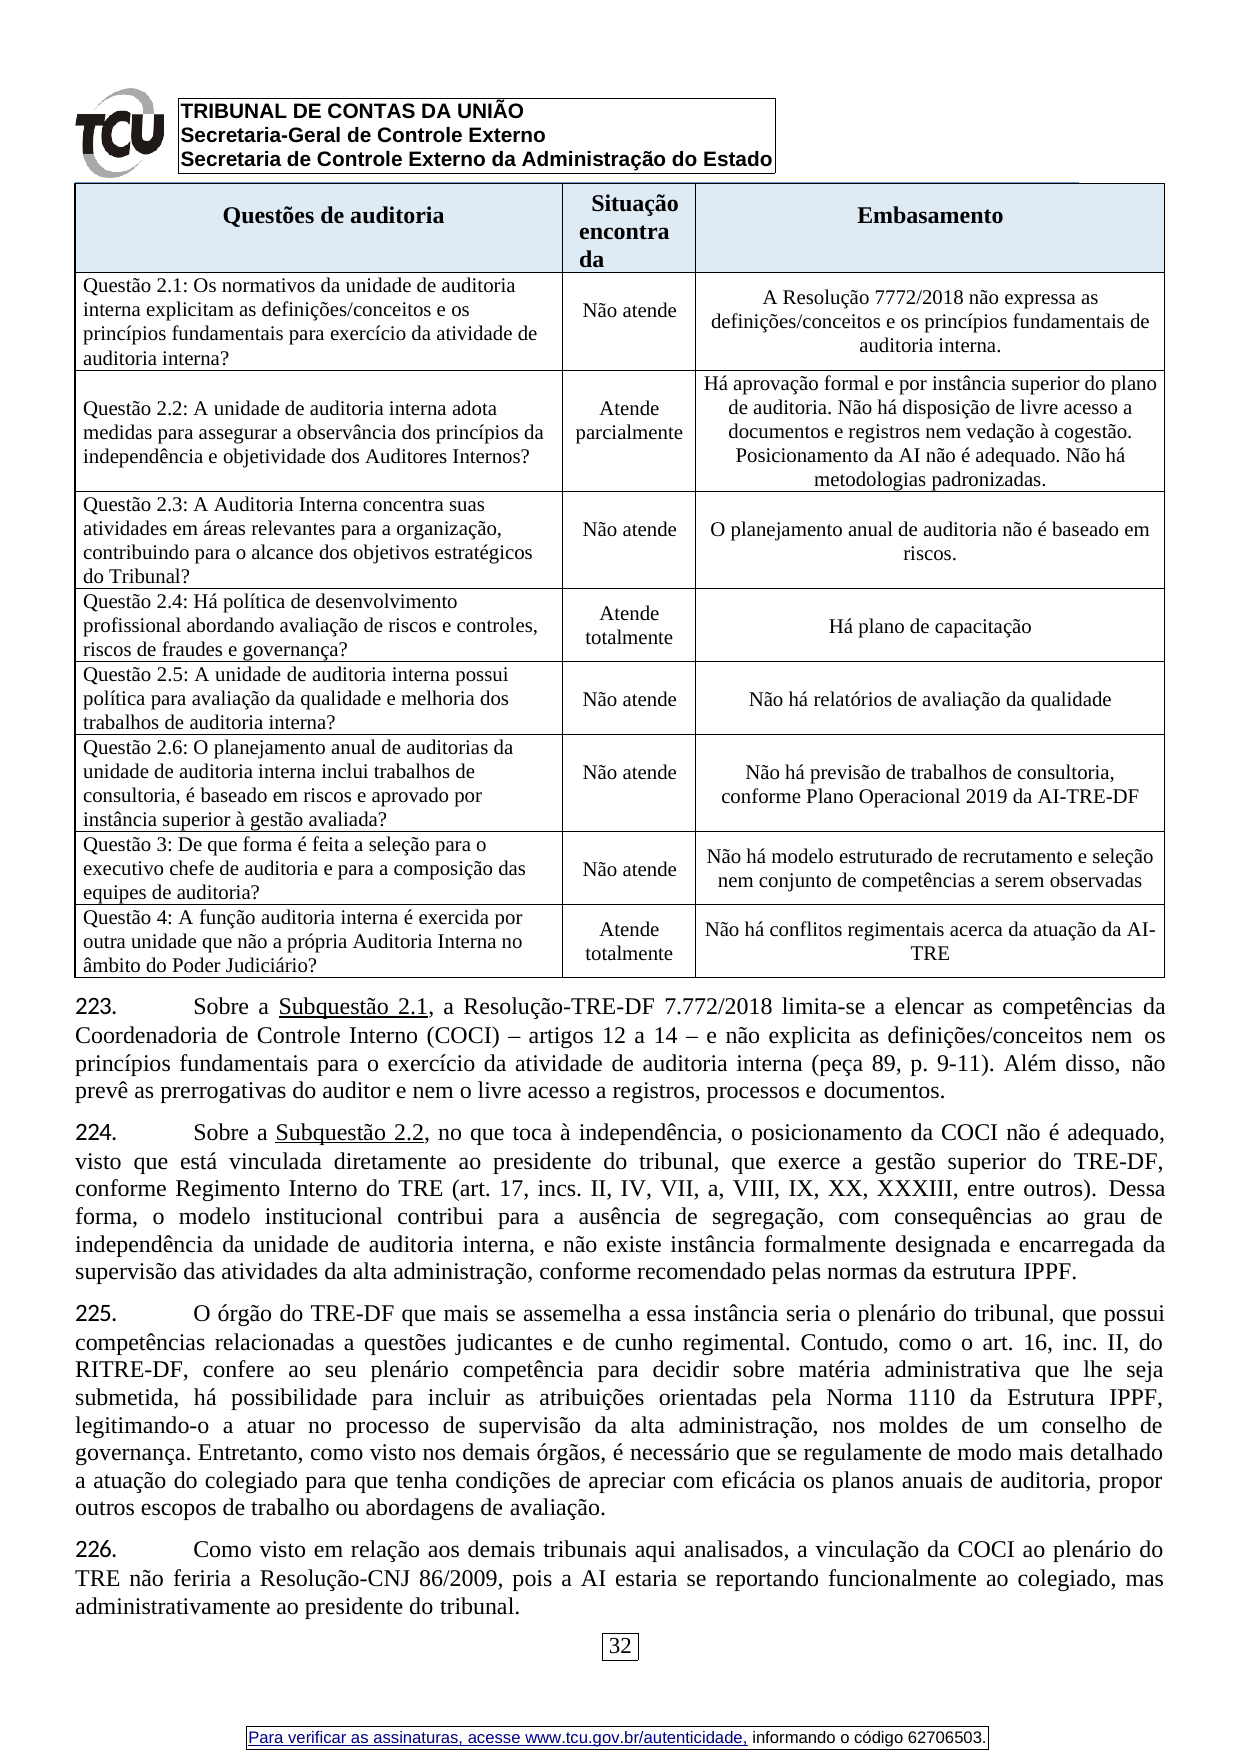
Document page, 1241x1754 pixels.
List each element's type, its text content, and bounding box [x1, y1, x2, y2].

list Como visto em relação aos demais tribunais aqui analisados, a vinculação da COCI ao plenário do TRE não feriria a Resolução-CNJ 86/2009, pois a AI estaria se reportando funcionalmente ao colegiado, mas administrativamente ao presidente do tribunal. [75, 1533, 1166, 1619]
table_cell Questão 2.6: O planejamento anual de auditorias da unidade de auditoria interna inclui trabalhos de consultoria, é baseado em riscos e aprovado por instância superior à gestão avaliada? [76, 735, 562, 831]
table_cell Atende totalmente [563, 905, 695, 977]
table_cell A Resolução 7772/2018 não expressa as definições/conceitos e os princípios fundamentais de auditoria interna. [696, 273, 1164, 369]
table_cell Há plano de capacitação [696, 589, 1164, 661]
table_cell Atende parcialmente [563, 371, 695, 491]
table_cell Não atende [563, 492, 695, 588]
table_cell Questão 2.4: Há política de desenvolvimento profissional abordando avaliação de riscos e controles, riscos de fraudes e governança? [76, 589, 562, 661]
list Sobre a Subquestão 2.1, a Resolução-TRE-DF 7.772/2018 limita-se a elencar as competências da Coordenadoria de Controle Interno (COCI) – artigos 12 a 14 – e não explicita as definições/conceitos nem os princípios fundamentais para o exercício da atividade de auditoria interna (peça 89, p. 9-11). Além disso, não prevê as prerrogativas do auditor e nem o livre acesso a registros, processos e documentos. [75, 990, 1166, 1104]
table_cell Não atende [563, 735, 695, 831]
table_cell Questão 2.1: Os normativos da unidade de auditoria interna explicitam as definições/conceitos e os princípios fundamentais para exercício da atividade de auditoria interna? [76, 273, 562, 369]
table_cell Não há previsão de trabalhos de consultoria, conforme Plano Operacional 2019 da AI-TRE-DF [696, 735, 1164, 831]
table_cell Questão 2.5: A unidade de auditoria interna possui política para avaliação da qualidade e melhoria dos trabalhos de auditoria interna? [76, 662, 562, 734]
table_cell Não atende [563, 832, 695, 904]
table_header Embasamento [696, 184, 1164, 272]
list Sobre a Subquestão 2.2, no que toca à independência, o posicionamento da COCI não é adequado, visto que está vinculada diretamente ao presidente do tribunal, que exerce a gestão superior do TRE-DF, conforme Regimento Interno do TRE (art. 17, incs. II, IV, VII, a, VIII, IX, XX, XXXIII, entre outros). Dessa forma, o modelo institucional contribui para a ausência de segregação, com consequências ao grau de independência da unidade de auditoria interna, e não existe instância formalmente designada e encarregada da supervisão das atividades da alta administração, conforme recomendado pelas normas da estrutura IPPF. [75, 1116, 1166, 1285]
table_cell Não há relatórios de avaliação da qualidade [696, 662, 1164, 734]
picture [75, 88, 164, 178]
table_cell Não atende [563, 662, 695, 734]
table_cell Não há conflitos regimentais acerca da atuação da AI- TRE [696, 905, 1164, 977]
table_cell Questão 3: De que forma é feita a seleção para o executivo chefe de auditoria e para a composição das equipes de auditoria? [76, 832, 562, 904]
table_cell Há aprovação formal e por instância superior do plano de auditoria. Não há disposição de livre acesso a documentos e registros nem vedação à cogestão. Posicionamento da AI não é adequado. Não há metodologias padronizadas. [696, 371, 1164, 491]
table_header Situação encontrada [563, 184, 695, 272]
table_cell Atende totalmente [563, 589, 695, 661]
table_cell O planejamento anual de auditoria não é baseado em riscos. [696, 492, 1164, 588]
table_cell Questão 4: A função auditoria interna é exercida por outra unidade que não a própria Auditoria Interna no âmbito do Poder Judiciário? [76, 905, 562, 977]
table_cell Não atende [563, 273, 695, 369]
table_cell Questão 2.2: A unidade de auditoria interna adota medidas para assegurar a observância dos princípios da independência e objetividade dos Auditores Internos? [76, 371, 562, 491]
table_header Questões de auditoria [76, 184, 562, 272]
list O órgão do TRE-DF que mais se assemelha a essa instância seria o plenário do tribunal, que possui competências relacionadas a questões judicantes e de cunho regimental. Contudo, como o art. 16, inc. II, do RITRE-DF, confere ao seu plenário competência para decidir sobre matéria administrativa que lhe seja submetida, há possibilidade para incluir as atribuições orientadas pela Norma 1110 da Estrutura IPPF, legitimando-o a atuar no processo de supervisão da alta administração, nos moldes de um conselho de governança. Entretanto, como visto nos demais órgãos, é necessário que se regulamente de modo mais detalhado a atuação do colegiado para que tenha condições de apreciar com eficácia os planos anuais de auditoria, propor outros escopos de trabalho ou abordagens de avaliação. [75, 1297, 1166, 1521]
table_cell Não há modelo estruturado de recrutamento e seleção nem conjunto de competências a serem observadas [696, 832, 1164, 904]
table_cell Questão 2.3: A Auditoria Interna concentra suas atividades em áreas relevantes para a organização, contribuindo para o alcance dos objetivos estratégicos do Tribunal? [76, 492, 562, 588]
